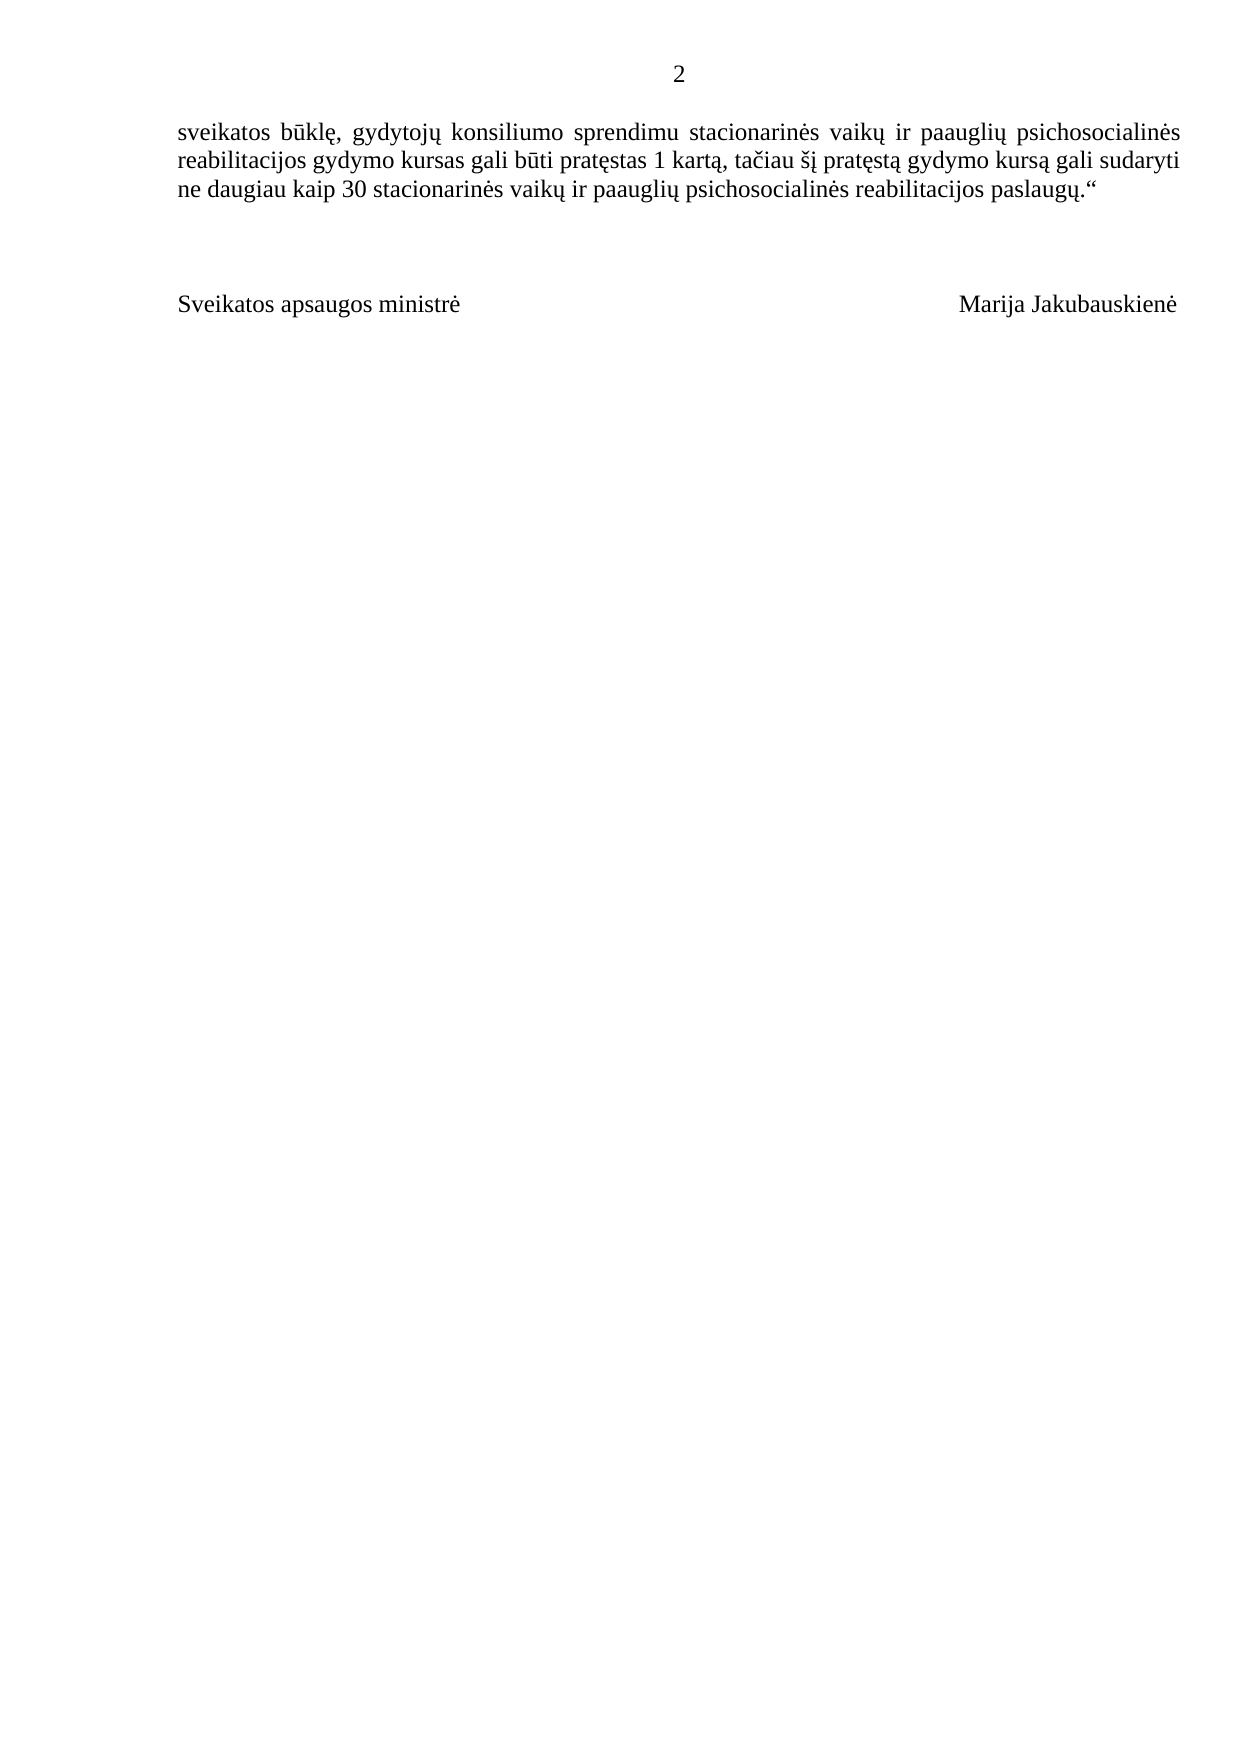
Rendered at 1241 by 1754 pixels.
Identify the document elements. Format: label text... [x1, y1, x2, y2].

text Sveikatos apsaugos ministrė Marija Jakubauskienė [177, 289, 1181, 318]
text sveikatos būklę, gydytojų konsiliumo sprendimu stacionarinės vaikų ir paauglių psichosocialinės reabilitacijos gydymo kursas gali būti pratęstas 1 kartą, tačiau šį pratęstą gydymo kursą gali sudaryti ne daugiau kaip 30 stacionarinės vaikų ir paauglių psichosocialinės reabilitacijos paslaugų.“ [177, 117, 1181, 203]
